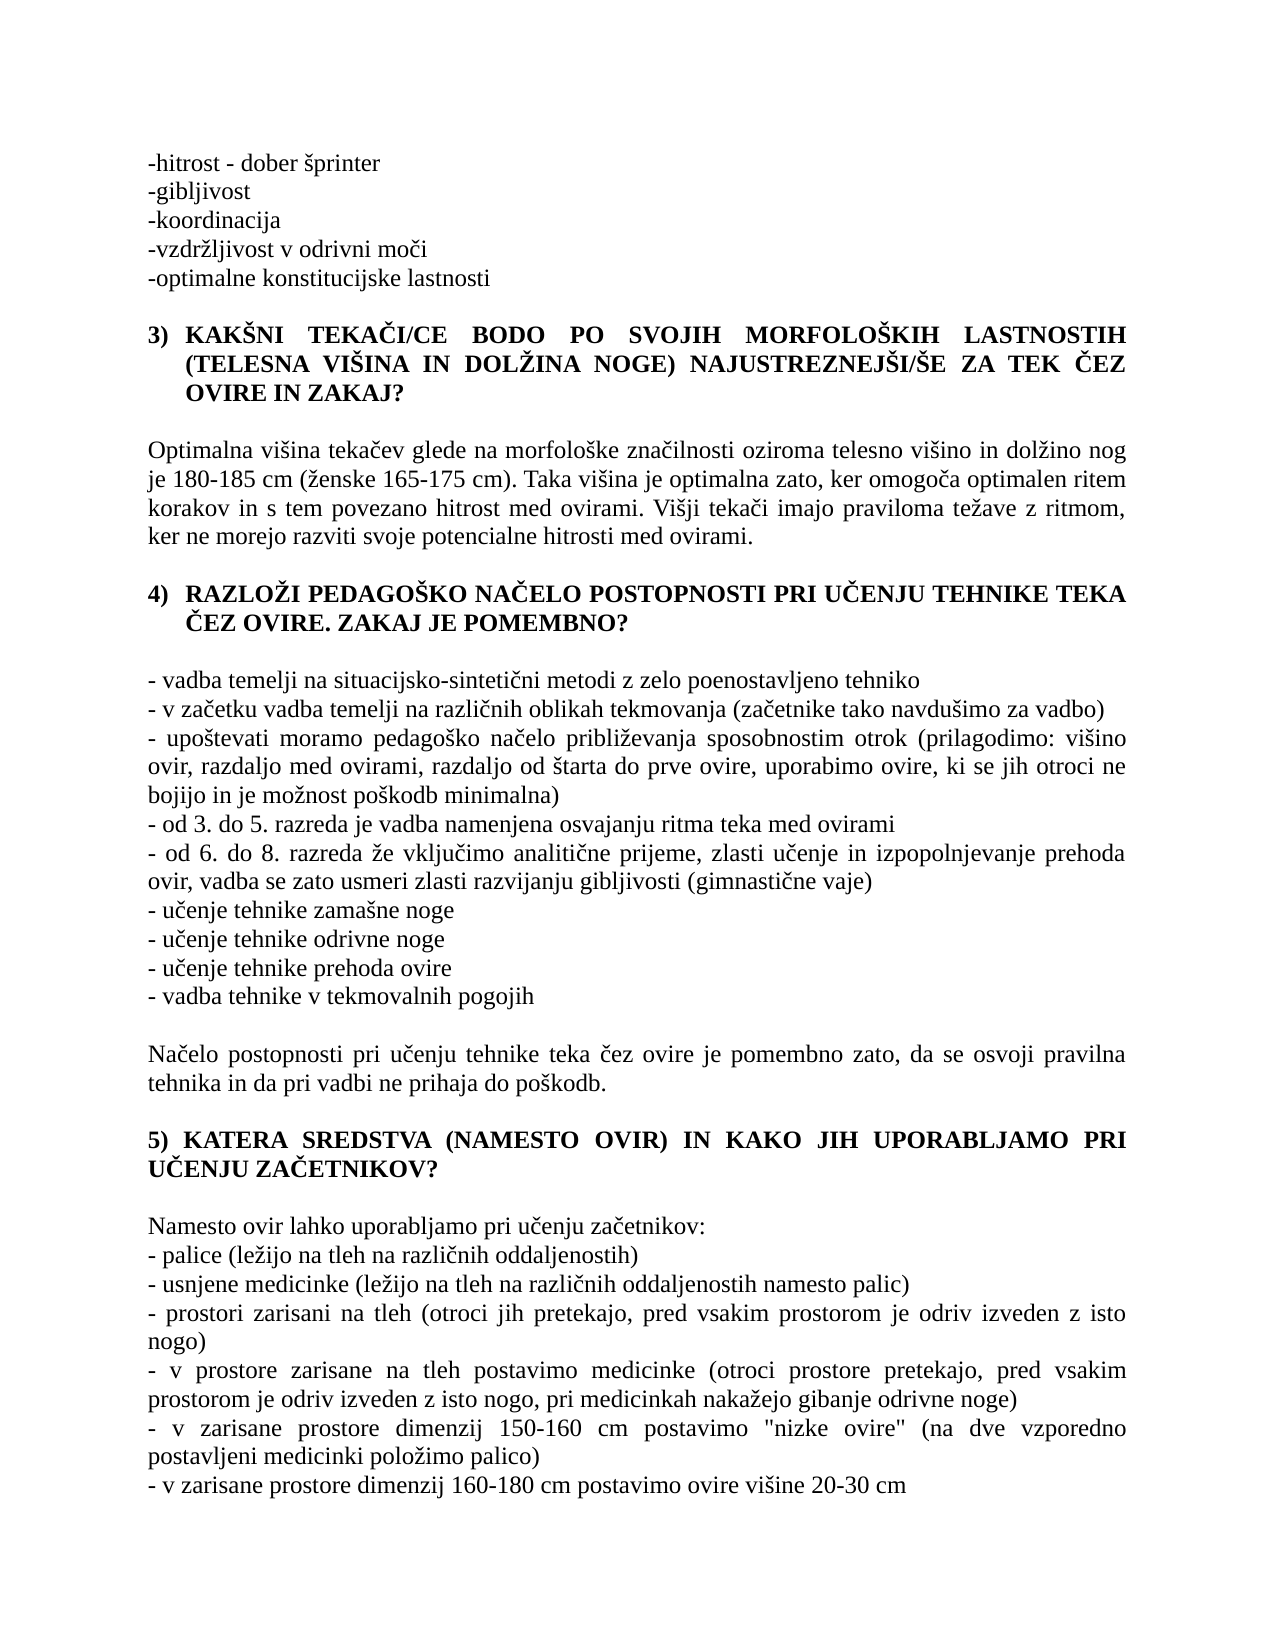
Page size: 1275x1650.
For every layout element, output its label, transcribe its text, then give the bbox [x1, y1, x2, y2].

text 5) KATERA SREDSTVA (NAMESTO OVIR) IN KAKO JIH UPORABLJAMO PRI UČENJU ZAČETNIKOV? [148, 1125, 1127, 1183]
text - vadba temelji na situacijsko-sintetični metodi z zelo poenostavljeno tehniko [148, 665, 1127, 694]
text - prostori zarisani na tleh (otroci jih pretekajo, pred vsakim prostorom je odriv izveden z isto nogo) [148, 1298, 1127, 1355]
text - od 3. do 5. razreda je vadba namenjena osvajanju ritma teka med ovirami [148, 809, 1127, 838]
text -vzdržljivost v odrivni moči [148, 234, 1127, 263]
list KAKŠNI TEKAČI/CE BODO PO SVOJIH MORFOLOŠKIH LASTNOSTIH (TELESNA VIŠINA IN DOLŽINA NOGE) NAJUSTREZNEJŠI/ŠE ZA TEK ČEZ OVIRE IN ZAKAJ? [148, 320, 1127, 406]
text - vadba tehnike v tekmovalnih pogojih [148, 981, 1127, 1010]
text - v začetku vadba temelji na različnih oblikah tekmovanja (začetnike tako navdušimo za vadbo) [148, 694, 1127, 723]
text - učenje tehnike odrivne noge [148, 924, 1127, 953]
text - palice (ležijo na tleh na različnih oddaljenostih) [148, 1240, 1127, 1269]
list RAZLOŽI PEDAGOŠKO NAČELO POSTOPNOSTI PRI UČENJU TEHNIKE TEKA ČEZ OVIRE. ZAKAJ JE POMEMBNO? [148, 579, 1127, 636]
text -koordinacija [148, 205, 1127, 234]
text -gibljivost [148, 176, 1127, 205]
text - učenje tehnike prehoda ovire [148, 953, 1127, 981]
text - v zarisane prostore dimenzij 160-180 cm postavimo ovire višine 20-30 cm [148, 1470, 1127, 1499]
text Načelo postopnosti pri učenju tehnike teka čez ovire je pomembno zato, da se osvoji pravilna tehnika in da pri vadbi ne prihaja do poškodb. [148, 1039, 1127, 1096]
text - v prostore zarisane na tleh postavimo medicinke (otroci prostore pretekajo, pred vsakim prostorom je odriv izveden z isto nogo, pri medicinkah nakažejo gibanje odrivne noge) [148, 1355, 1127, 1413]
text - upoštevati moramo pedagoško načelo približevanja sposobnostim otrok (prilagodimo: višino ovir, razdaljo med ovirami, razdaljo od štarta do prve ovire, uporabimo ovire, ki se jih otroci ne bojijo in je možnost poškodb minimalna) [148, 723, 1127, 809]
text - v zarisane prostore dimenzij 150-160 cm postavimo "nizke ovire" (na dve vzporedno postavljeni medicinki položimo palico) [148, 1413, 1127, 1470]
text - od 6. do 8. razreda že vključimo analitične prijeme, zlasti učenje in izpopolnjevanje prehoda ovir, vadba se zato usmeri zlasti razvijanju gibljivosti (gimnastične vaje) [148, 838, 1127, 895]
text Namesto ovir lahko uporabljamo pri učenju začetnikov: [148, 1211, 1127, 1240]
text -hitrost - dober šprinter [148, 148, 1127, 176]
text - usnjene medicinke (ležijo na tleh na različnih oddaljenostih namesto palic) [148, 1269, 1127, 1298]
text Optimalna višina tekačev glede na morfološke značilnosti oziroma telesno višino in dolžino nog je 180-185 cm (ženske 165-175 cm). Taka višina je optimalna zato, ker omogoča optimalen ritem korakov in s tem povezano hitrost med ovirami. Višji tekači imajo praviloma težave z ritmom, ker ne morejo razviti svoje potencialne hitrosti med ovirami. [148, 435, 1127, 550]
text -optimalne konstitucijske lastnosti [148, 263, 1127, 291]
text - učenje tehnike zamašne noge [148, 895, 1127, 924]
